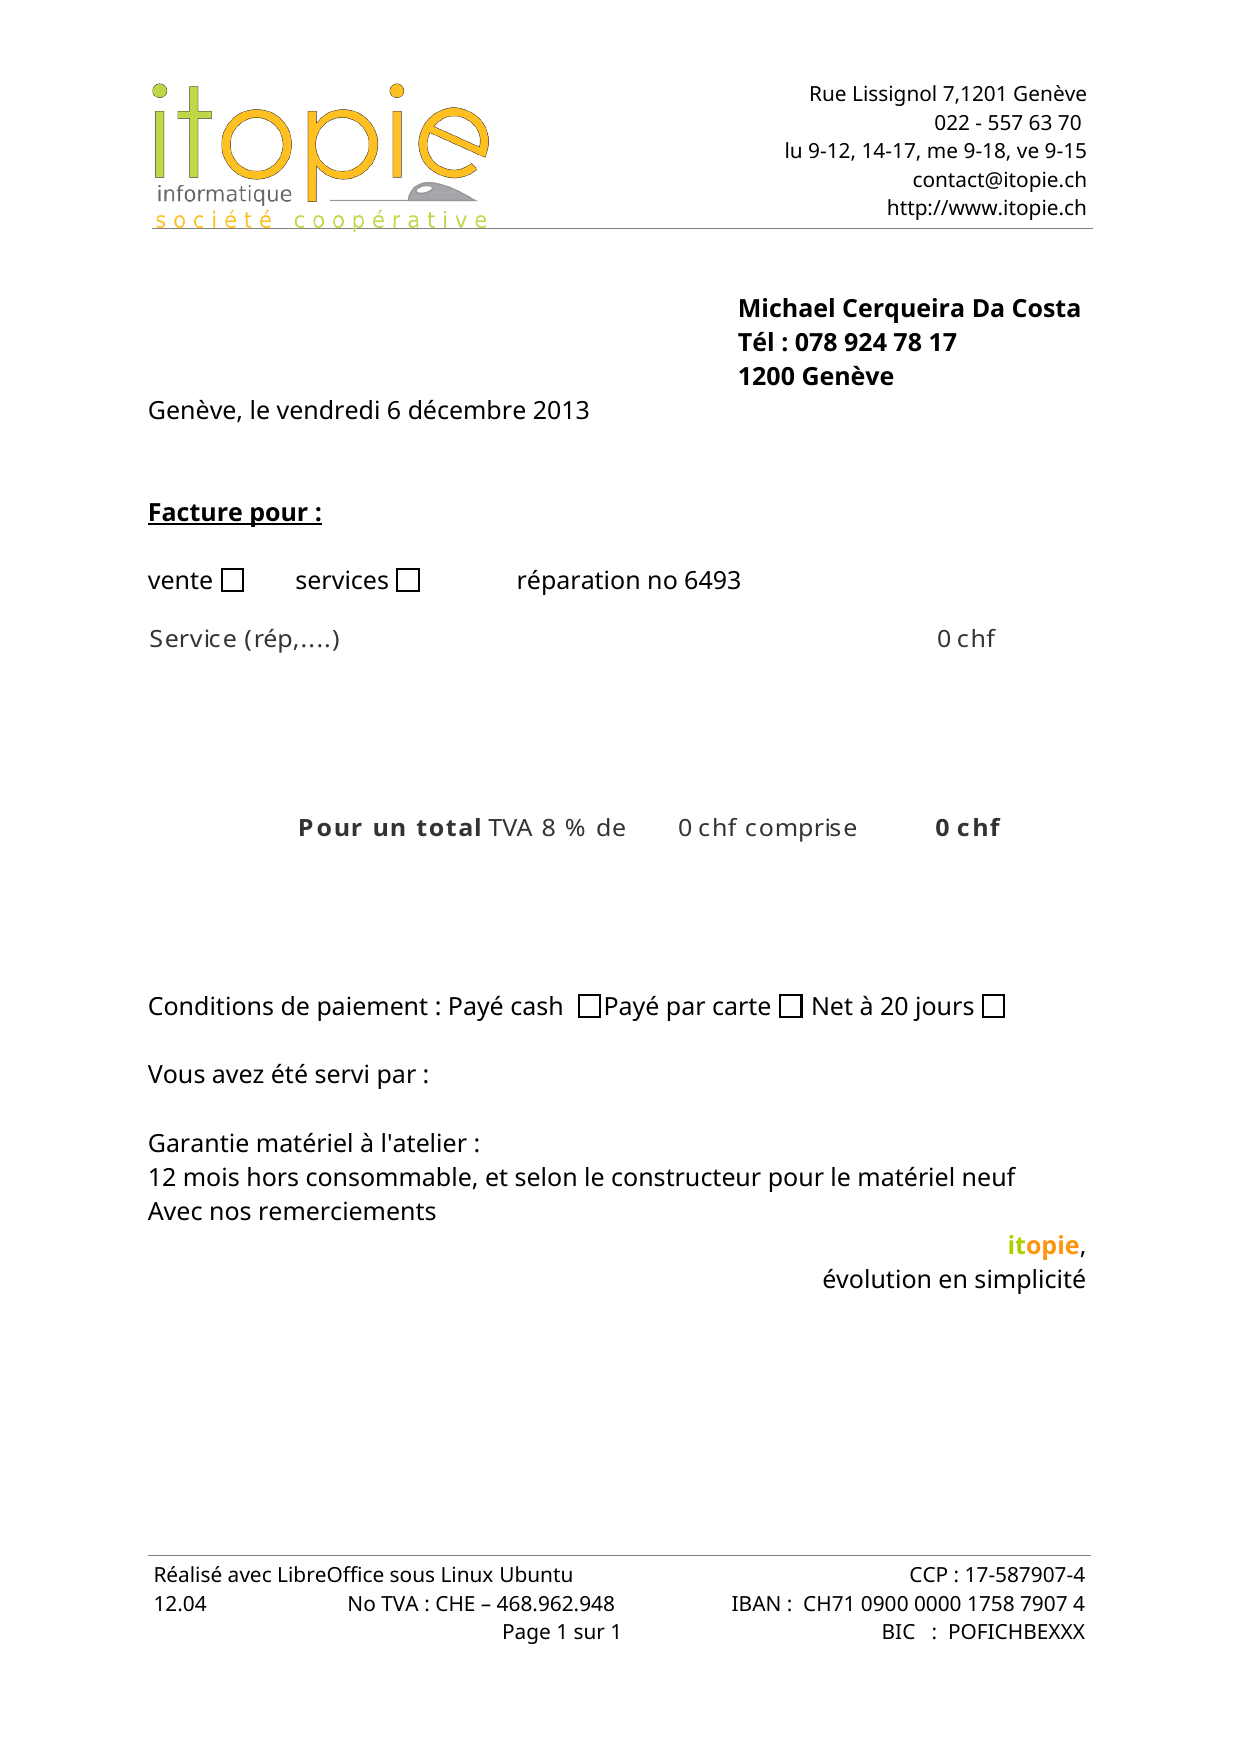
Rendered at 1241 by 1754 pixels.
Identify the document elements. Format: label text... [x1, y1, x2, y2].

text Garantie matériel à l'atelier : [148, 1125, 1093, 1159]
text vente services réparation no 6493 [148, 563, 1093, 597]
text évolution en simplicité [148, 1262, 1093, 1296]
text Vous avez été servi par : [148, 1057, 1093, 1091]
text Genève, le vendredi 6 décembre 2013 [148, 392, 1093, 427]
text 1200 Genève [148, 358, 1093, 392]
text Avec nos remerciements [148, 1193, 1093, 1227]
text Michael Cerqueira Da Costa [148, 290, 1093, 324]
text Facture pour : [148, 495, 1093, 529]
text Conditions de paiement : Payé cash Payé par carte Net à 20 jours [148, 989, 1093, 1023]
text Tél : 078 924 78 17 [148, 324, 1093, 358]
picture [138, 72, 500, 244]
text itopie, [148, 1227, 1093, 1262]
text 12 mois hors consommable, et selon le constructeur pour le matériel neuf [148, 1159, 1093, 1193]
